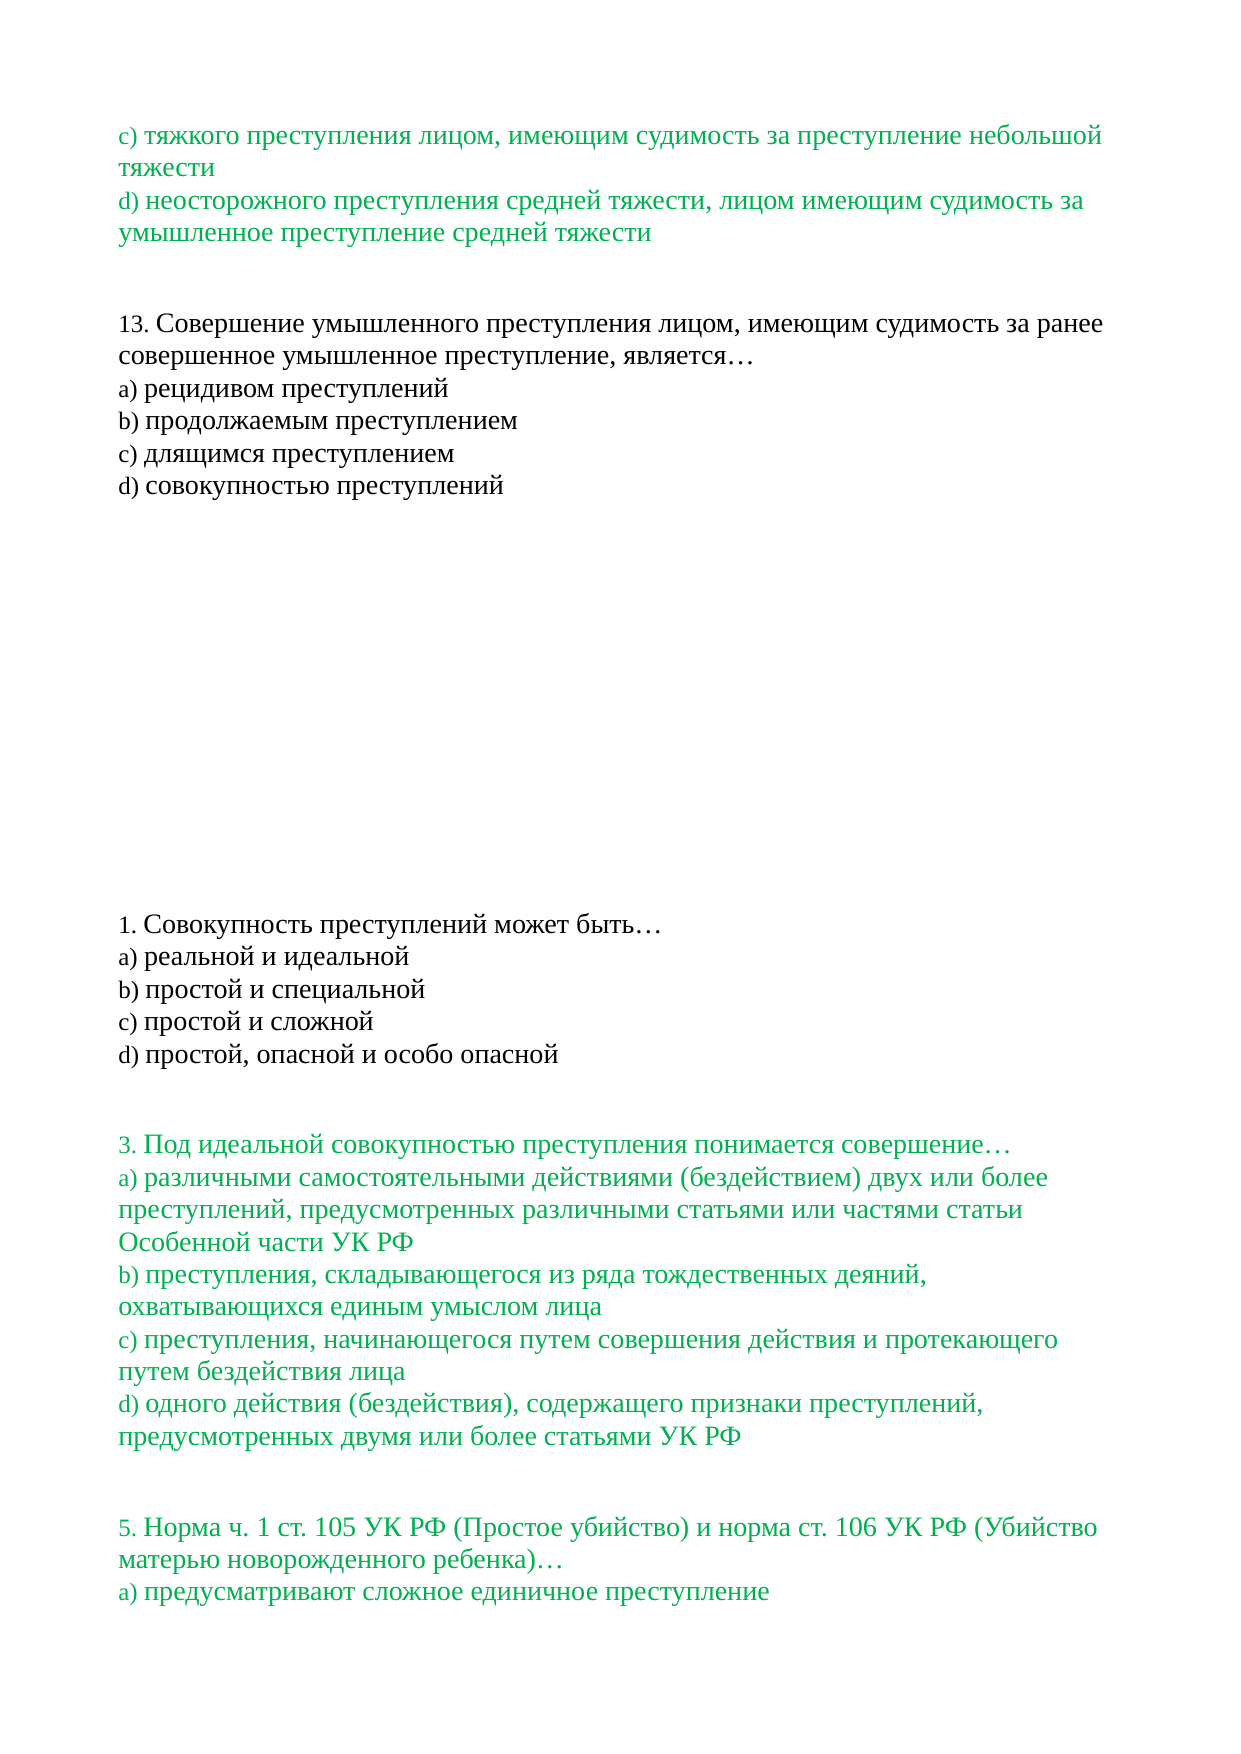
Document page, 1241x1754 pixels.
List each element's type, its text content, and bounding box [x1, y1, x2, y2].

text 5. Норма ч. 1 ст. 105 УК РФ (Простое убийство) и норма ст. 106 УК РФ (Убийство матерью новорожденного ребенка)… a) предусматривают сложное единичное преступление [118, 1510, 1122, 1607]
text 1. Совокупность преступлений может быть… a) реальной и идеальной b) простой и специальной c) простой и сложной d) простой, опасной и особо опасной [118, 907, 1122, 1069]
text 13. Совершение умышленного преступления лицом, имеющим судимость за ранее совершенное умышленное преступление, является… a) рецидивом преступлений b) продолжаемым преступлением c) длящимся преступлением d) совокупностью преступлений [118, 306, 1122, 500]
text c) тяжкого преступления лицом, имеющим судимость за преступление небольшой тяжести d) неосторожного преступления средней тяжести, лицом имеющим судимость за умышленное преступление средней тяжести [118, 118, 1122, 248]
text 3. Под идеальной совокупностью преступления понимается совершение… a) различными самостоятельными действиями (бездействием) двух или более преступлений, предусмотренных различными статьями или частями статьи Особенной части УК РФ b) преступления, складывающегося из ряда тождественных деяний, охватывающихся единым умыслом лица c) преступления, начинающегося путем совершения действия и протекающего путем бездействия лица d) одного действия (бездействия), содержащего признаки преступлений, предусмотренных двумя или более статьями УК РФ [118, 1127, 1122, 1451]
